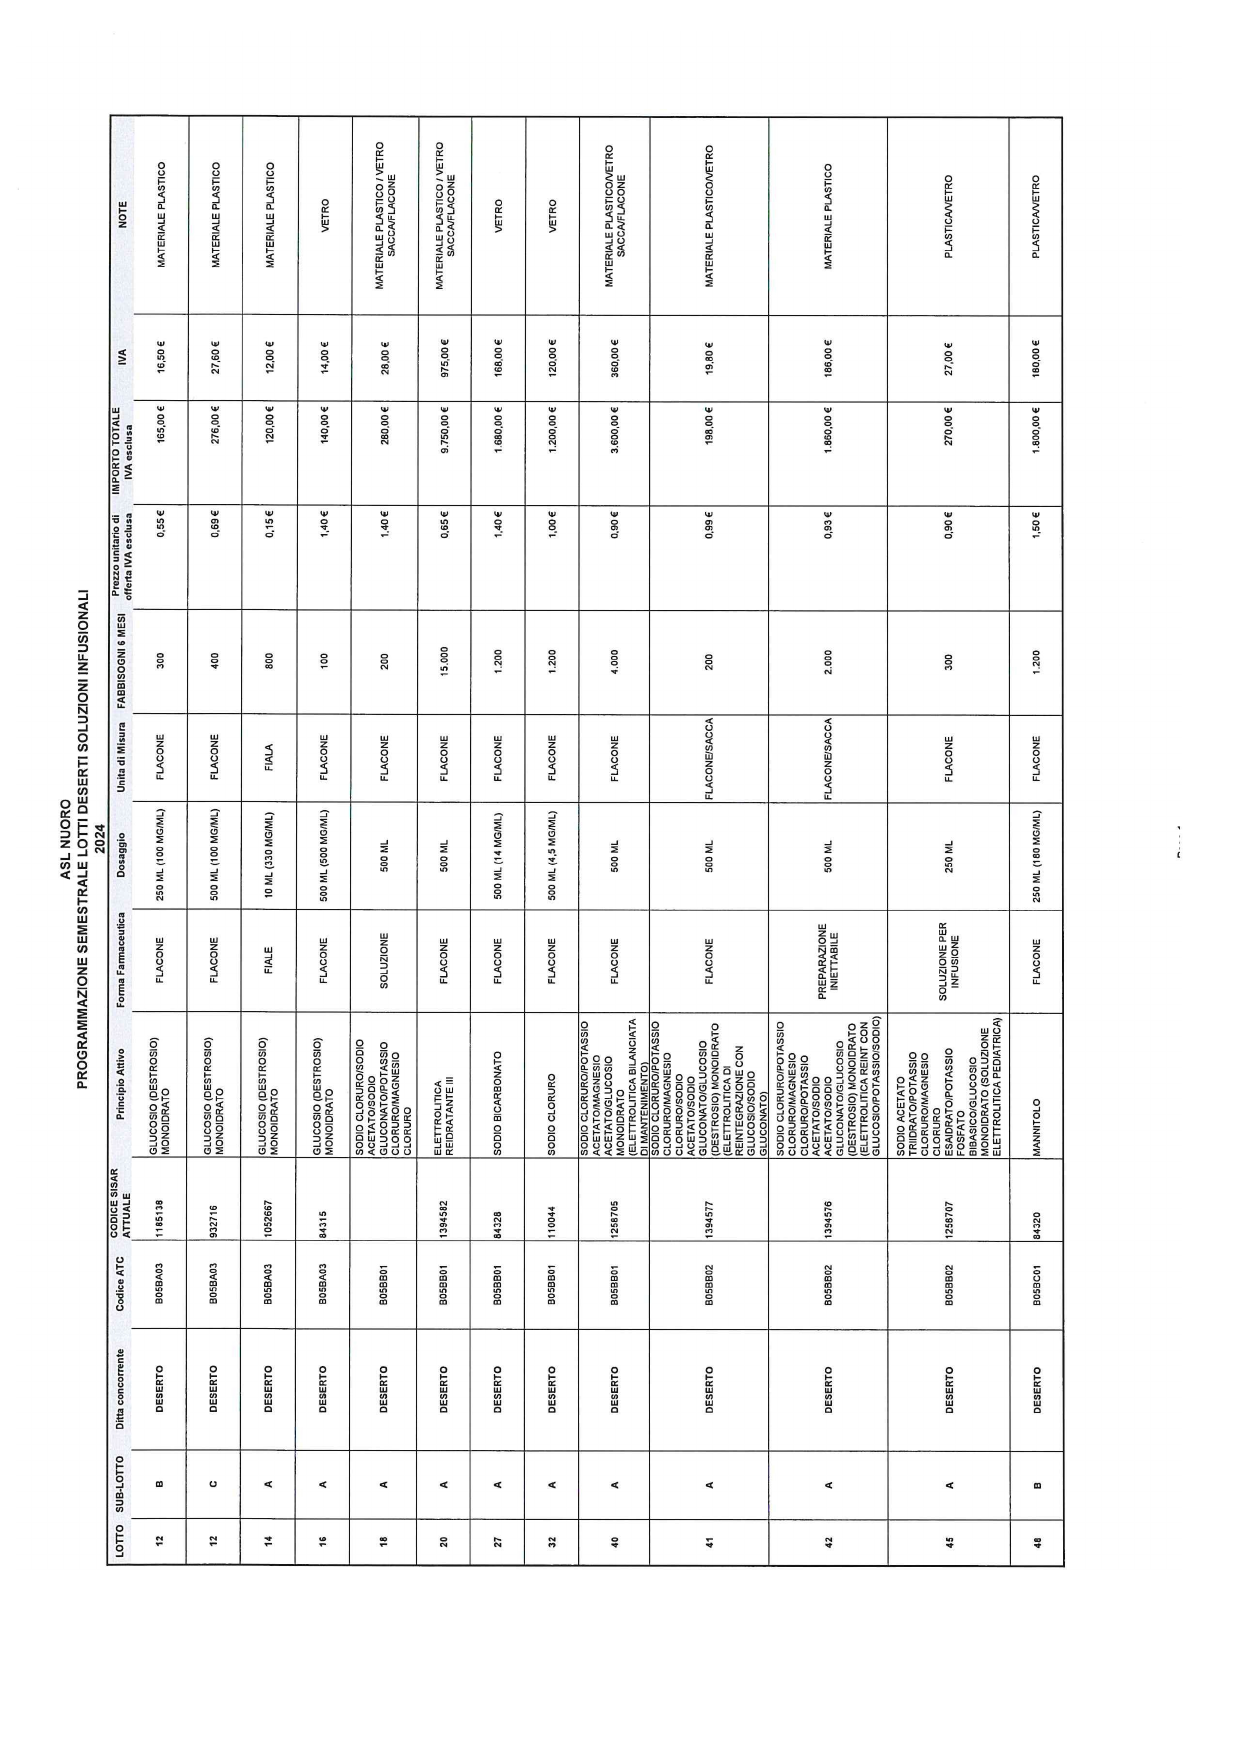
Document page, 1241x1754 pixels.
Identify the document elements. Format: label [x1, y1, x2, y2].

picture [16, 31, 1183, 1570]
